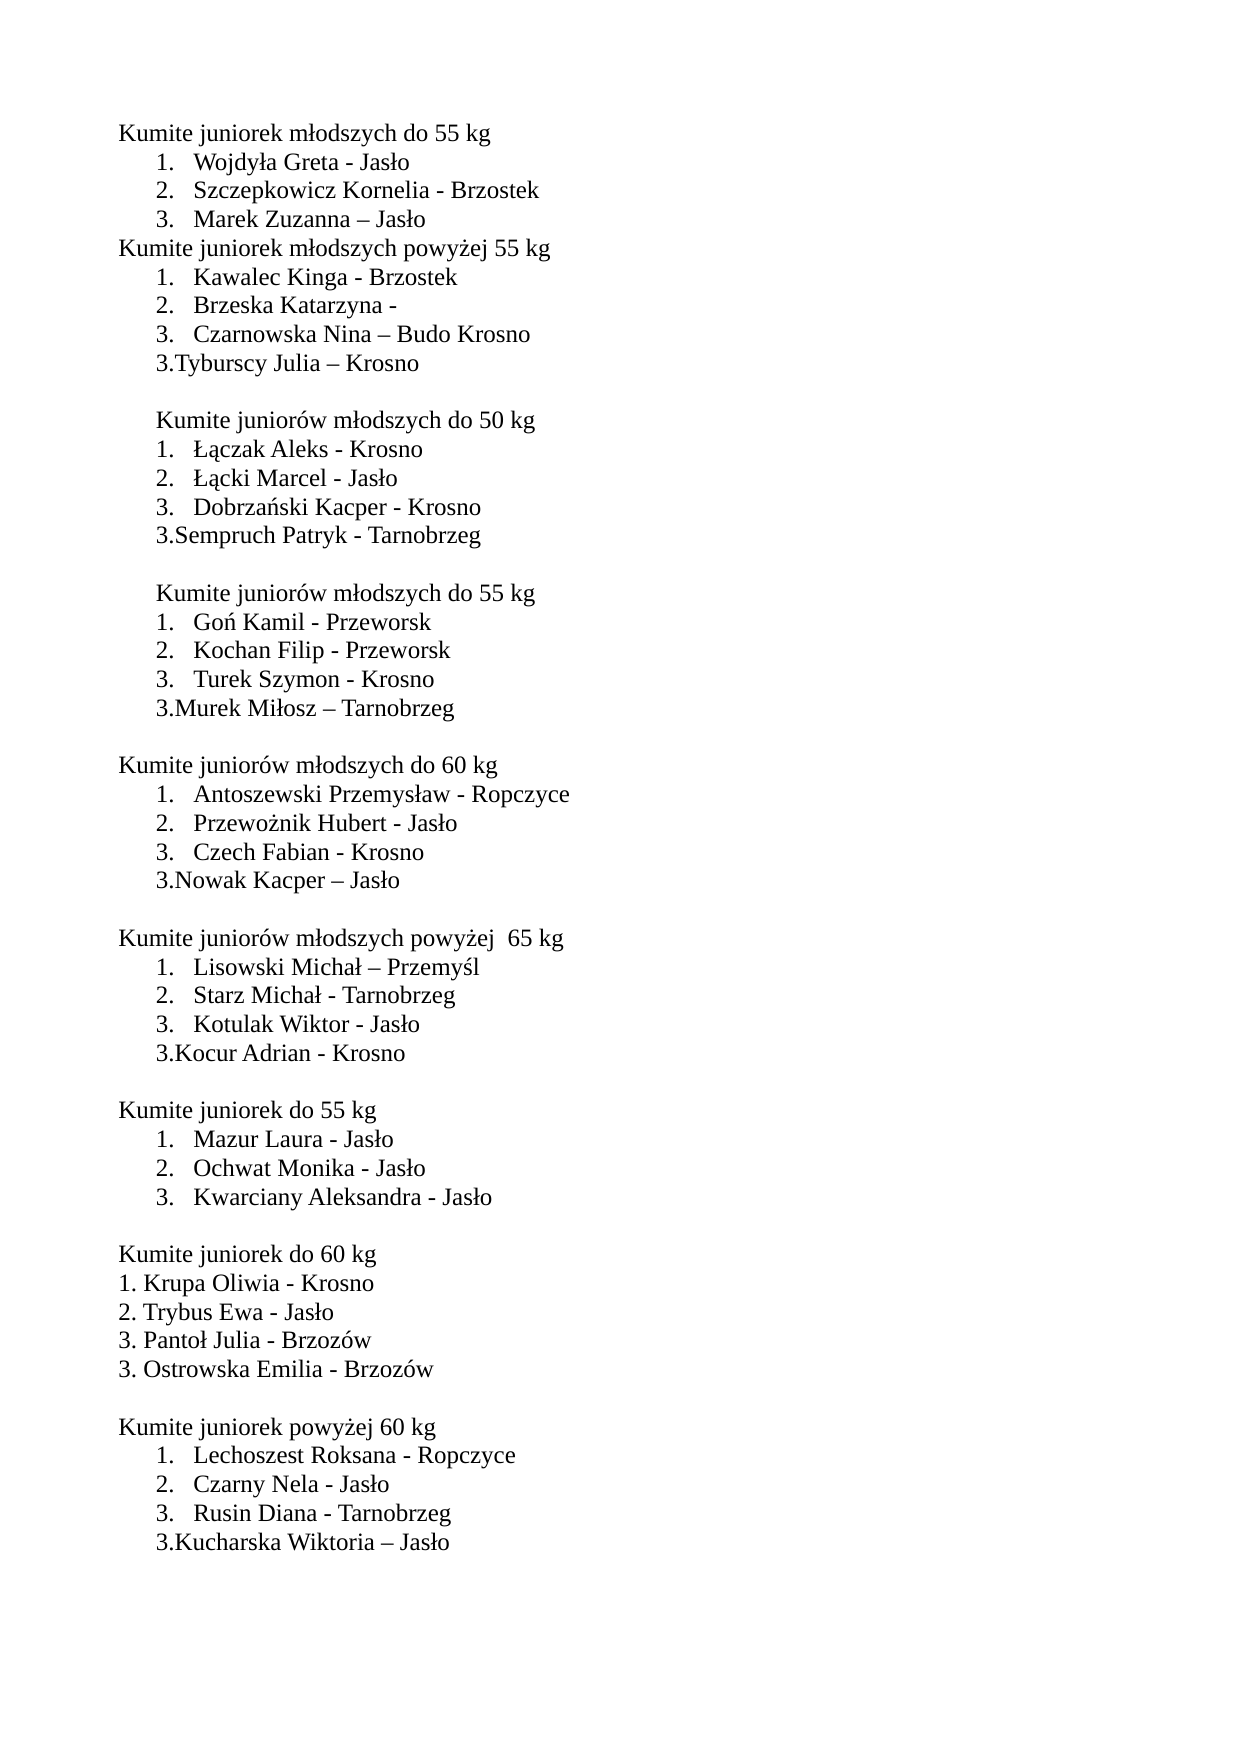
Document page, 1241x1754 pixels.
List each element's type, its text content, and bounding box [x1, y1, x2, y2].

text Kumite juniorów młodszych powyżej 65 kg [118, 923, 1122, 952]
text 3.Kocur Adrian - Krosno [156, 1038, 1122, 1067]
text 3.Tyburscy Julia – Krosno [156, 348, 1122, 377]
list Lisowski Michał – Przemyśl [156, 952, 1122, 981]
text Kumite juniorek do 60 kg [118, 1239, 1122, 1268]
text 3.Nowak Kacper – Jasło [156, 866, 1122, 894]
list Kawalec Kinga - Brzostek [156, 262, 1122, 291]
text 3.Sempruch Patryk - Tarnobrzeg [156, 521, 1122, 549]
text 2. Trybus Ewa - Jasło [118, 1297, 1122, 1326]
text Kumite juniorek powyżej 60 kg [118, 1412, 1122, 1441]
list Rusin Diana - Tarnobrzeg [156, 1498, 1122, 1527]
list Czarny Nela - Jasło [156, 1469, 1122, 1498]
list Przewożnik Hubert - Jasło [156, 808, 1122, 837]
list Antoszewski Przemysław - Ropczyce [156, 779, 1122, 808]
list Mazur Laura - Jasło [156, 1124, 1122, 1153]
list Czech Fabian - Krosno [156, 837, 1122, 866]
list Marek Zuzanna – Jasło [156, 204, 1122, 233]
list Łącki Marcel - Jasło [156, 463, 1122, 492]
text Kumite juniorek do 55 kg [118, 1096, 1122, 1124]
text 3.Kucharska Wiktoria – Jasło [156, 1527, 1122, 1556]
list Lechoszest Roksana - Ropczyce [156, 1441, 1122, 1469]
list Szczepkowicz Kornelia - Brzostek [156, 176, 1122, 204]
text 3.Murek Miłosz – Tarnobrzeg [156, 693, 1122, 722]
text Kumite juniorek młodszych powyżej 55 kg [118, 233, 1122, 262]
list Ochwat Monika - Jasło [156, 1153, 1122, 1182]
text 1. Krupa Oliwia - Krosno [118, 1268, 1122, 1297]
text Kumite juniorów młodszych do 55 kg [156, 578, 1122, 607]
list Dobrzański Kacper - Krosno [156, 492, 1122, 521]
list Kochan Filip - Przeworsk [156, 636, 1122, 664]
list Łączak Aleks - Krosno [156, 434, 1122, 463]
text 3. Ostrowska Emilia - Brzozów [118, 1354, 1122, 1383]
text Kumite juniorów młodszych do 60 kg [118, 751, 1122, 779]
text Kumite juniorek młodszych do 55 kg [118, 118, 1122, 147]
list Kwarciany Aleksandra - Jasło [156, 1182, 1122, 1211]
list Turek Szymon - Krosno [156, 664, 1122, 693]
text 3. Pantoł Julia - Brzozów [118, 1326, 1122, 1354]
list Starz Michał - Tarnobrzeg [156, 981, 1122, 1009]
list Brzeska Katarzyna - [156, 291, 1122, 319]
list Czarnowska Nina – Budo Krosno [156, 319, 1122, 348]
list Kotulak Wiktor - Jasło [156, 1009, 1122, 1038]
text Kumite juniorów młodszych do 50 kg [156, 406, 1122, 434]
list Wojdyła Greta - Jasło [156, 147, 1122, 176]
list Goń Kamil - Przeworsk [156, 607, 1122, 636]
